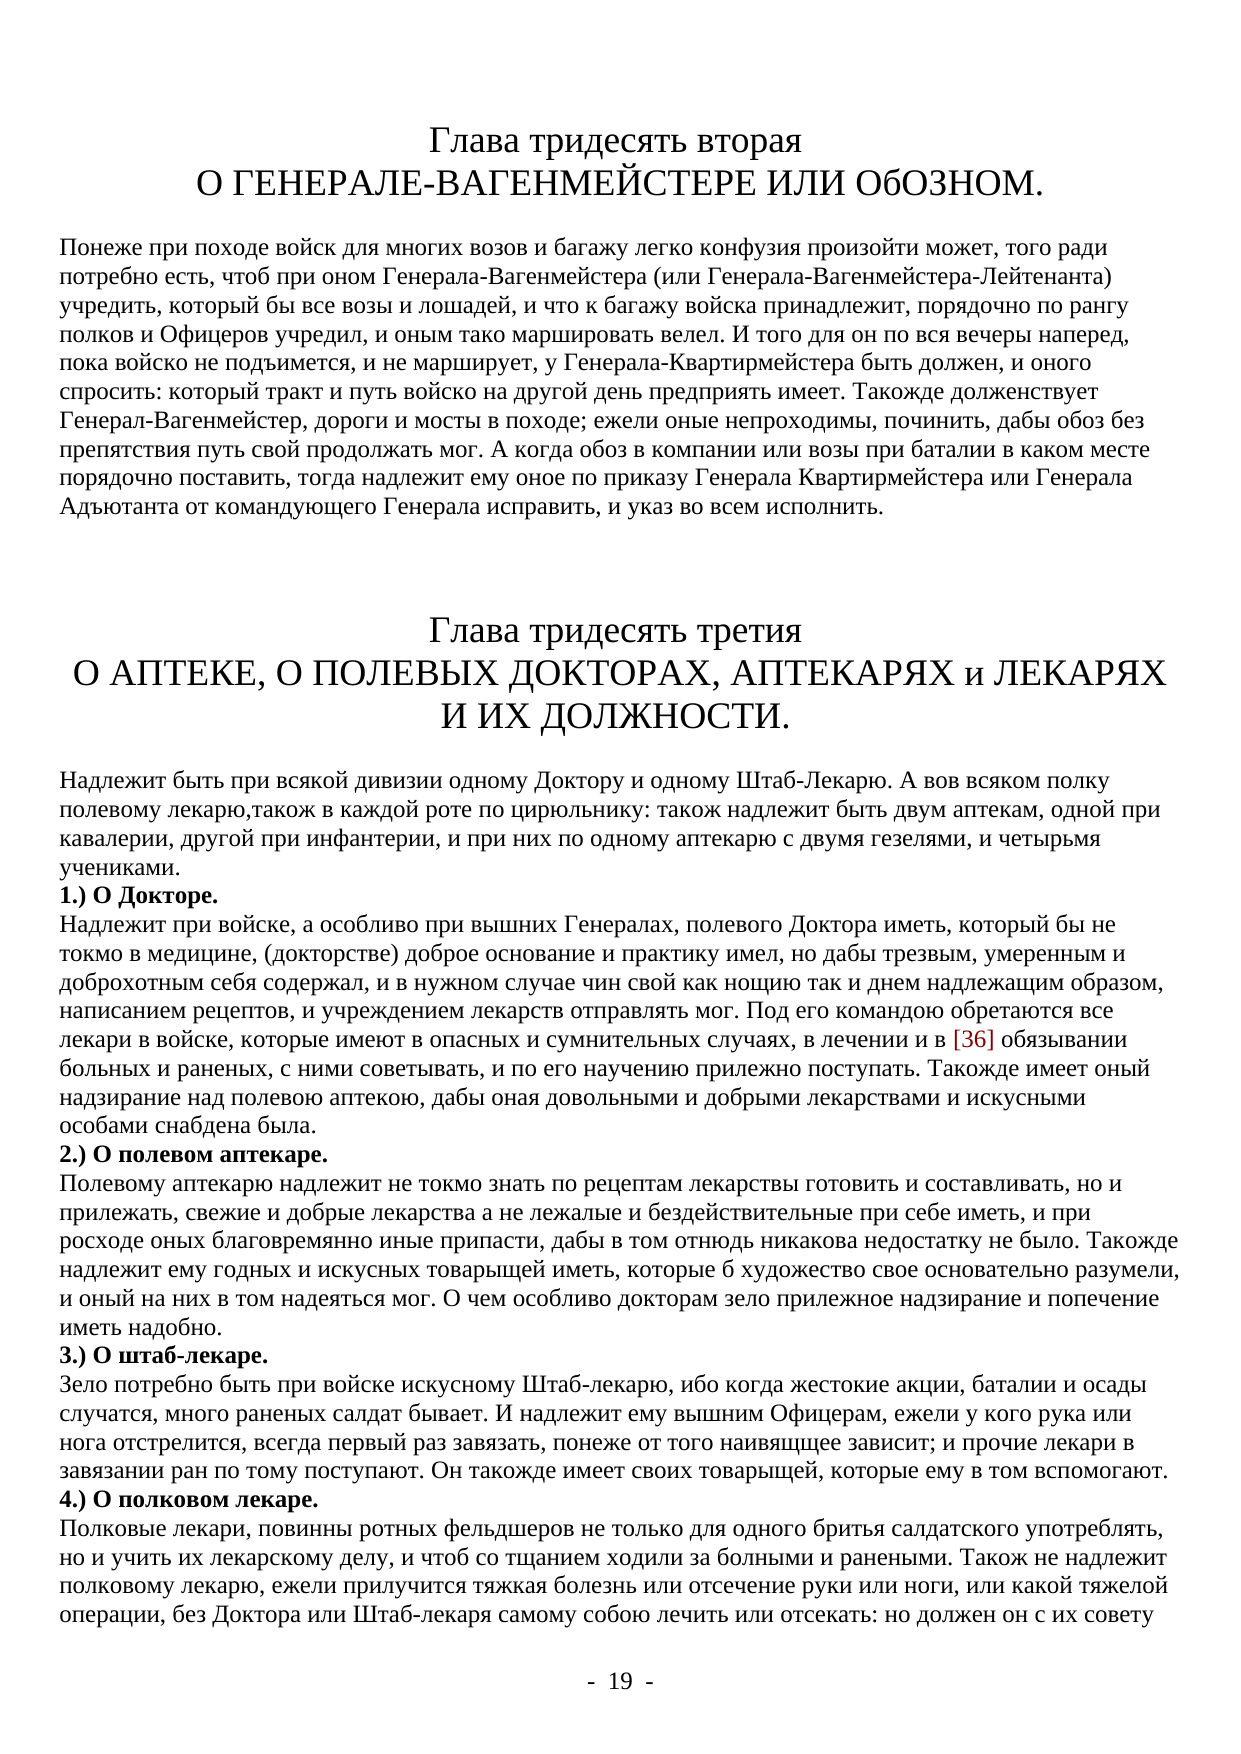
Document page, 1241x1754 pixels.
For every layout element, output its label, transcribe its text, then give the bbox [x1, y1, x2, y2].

text Понеже при походе войск для многих возов и багажу легко конфузия произойти может, того ради потребно есть, чтоб при оном Генерала-Вагенмейстера (или Генерала-Вагенмейстера-Лейтенанта) учредить, который бы все возы и лошадей, и что к багажу войска принадлежит, порядочно по рангу полков и Офицеров учредил, и оным тако маршировать велел. И того для он по вся вечеры наперед, пока войско не подъимется, и не марширует, у Генерала-Квартирмейстера быть должен, и оного спросить: который тракт и путь войско на другой день предприять имеет. Такожде долженствует Генерал-Вагенмейстер, дороги и мосты в походе; ежели оные непроходимы, починить, дабы обоз без препятствия путь свой продолжать мог. А когда обоз в компании или возы при баталии в каком месте порядочно поставить, тогда надлежит ему оное по приказу Генерала Квартирмейстера или Генерала Адъютанта от командующего Генерала исправить, и указ во всем исполнить. [59, 232, 1181, 520]
text Глава тридесять третия О АПТЕКЕ, О ПОЛЕВЫХ ДОКТОРАХ, АПТЕКАРЯХ и ЛЕКАРЯХ И ИХ ДОЛЖНОСТИ. [59, 607, 1181, 736]
text Надлежит быть при всякой дивизии одному Доктору и одному Штаб-Лекарю. А вов всяком полку полевому лекарю,також в каждой роте по цирюльнику: також надлежит быть двум аптекам, одной при кавалерии, другой при инфантерии, и при них по одному аптекарю с двумя гезелями, и четырьмя учениками. 1.) О Докторе. Надлежит при войске, а особливо при вышних Генералах, полевого Доктора иметь, который бы не токмо в медицине, (докторстве) доброе основание и практику имел, но дабы трезвым, умеренным и доброхотным себя содержал, и в нужном случае чин свой как нощию так и днем надлежащим образом, написанием рецептов, и учреждением лекарств отправлять мог. Под его командою обретаются все лекари в войске, которые имеют в опасных и сумнительных случаях, в лечении и в [36] обязывании больных и раненых, с ними советывать, и по его научению прилежно поступать. Такожде имеет оный надзирание над полевою аптекою, дабы оная довольными и добрыми лекарствами и искусными особами снабдена была. 2.) О полевом аптекаре. Полевому аптекарю надлежит не токмо знать по рецептам лекарствы готовить и составливать, но и прилежать, свежие и добрые лекарства а не лежалые и бездействительные при себе иметь, и при росходе оных благовремянно иные припасти, дабы в том отнюдь никакова недостатку не было. Такожде надлежит ему годных и искусных товарыщей иметь, которые б художество свое основательно разумели, и оный на них в том надеяться мог. О чем особливо докторам зело прилежное надзирание и попечение иметь надобно. 3.) О штаб-лекаре. Зело потребно быть при войске искусному Штаб-лекарю, ибо когда жестокие акции, баталии и осады случатся, много раненых салдат бывает. И надлежит ему вышним Офицерам, ежели у кого рука или нога отстрелится, всегда первый раз завязать, понеже от того наивящщее зависит; и прочие лекари в завязании ран по тому поступают. Он такожде имеет своих товарыщей, которые ему в том вспомогают. 4.) О полковом лекаре. Полковые лекари, повинны ротных фельдшеров не только для одного бритья салдатского употреблять, но и учить их лекарскому делу, и чтоб со тщанием ходили за болными и ранеными. Також не надлежит полковому лекарю, ежели прилучится тяжкая болезнь или отсечение руки или ноги, или какой тяжелой операции, без Доктора или Штаб-лекаря самому собою лечить или отсекать: но должен он с их совету [59, 766, 1181, 1628]
text Глава тридесять вторая О ГЕНЕРАЛЕ-ВАГЕНМЕЙСТЕРЕ ИЛИ ОбОЗНОМ. [59, 117, 1181, 203]
